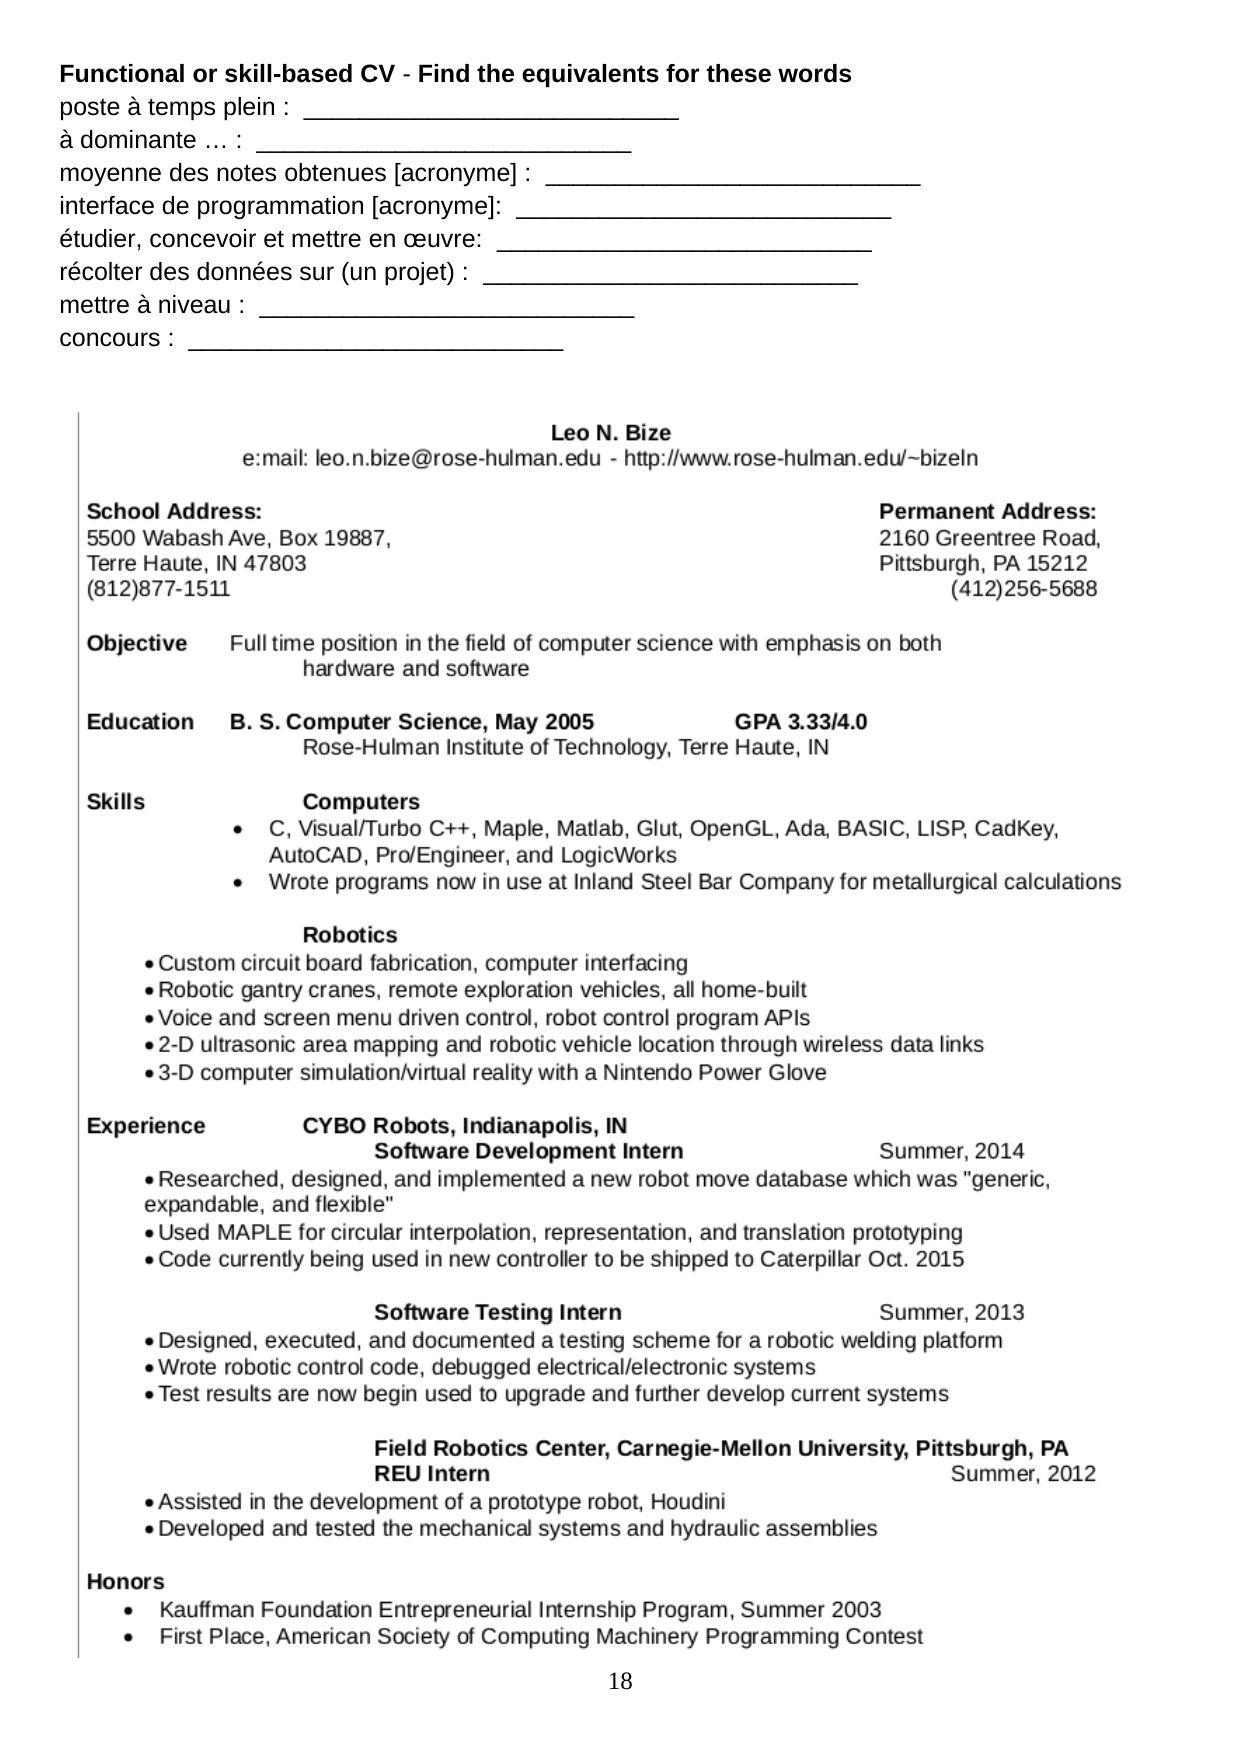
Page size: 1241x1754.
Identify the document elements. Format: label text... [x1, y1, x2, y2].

text moyenne des notes obtenues [acronyme] : ___________________________ [59, 158, 1181, 187]
text Functional or skill-based CV - Find the equivalents for these words [59, 59, 1181, 88]
text poste à temps plein : ___________________________ [59, 92, 1181, 121]
text interface de programmation [acronyme]: ___________________________ [59, 191, 1181, 220]
text concours : ___________________________ [59, 323, 1181, 352]
text récolter des données sur (un projet) : ___________________________ [59, 257, 1181, 286]
picture [77, 390, 1136, 1658]
text mettre à niveau : ___________________________ [59, 290, 1181, 319]
text à dominante … : ___________________________ [59, 125, 1181, 154]
text étudier, concevoir et mettre en œuvre: ___________________________ [59, 224, 1181, 253]
